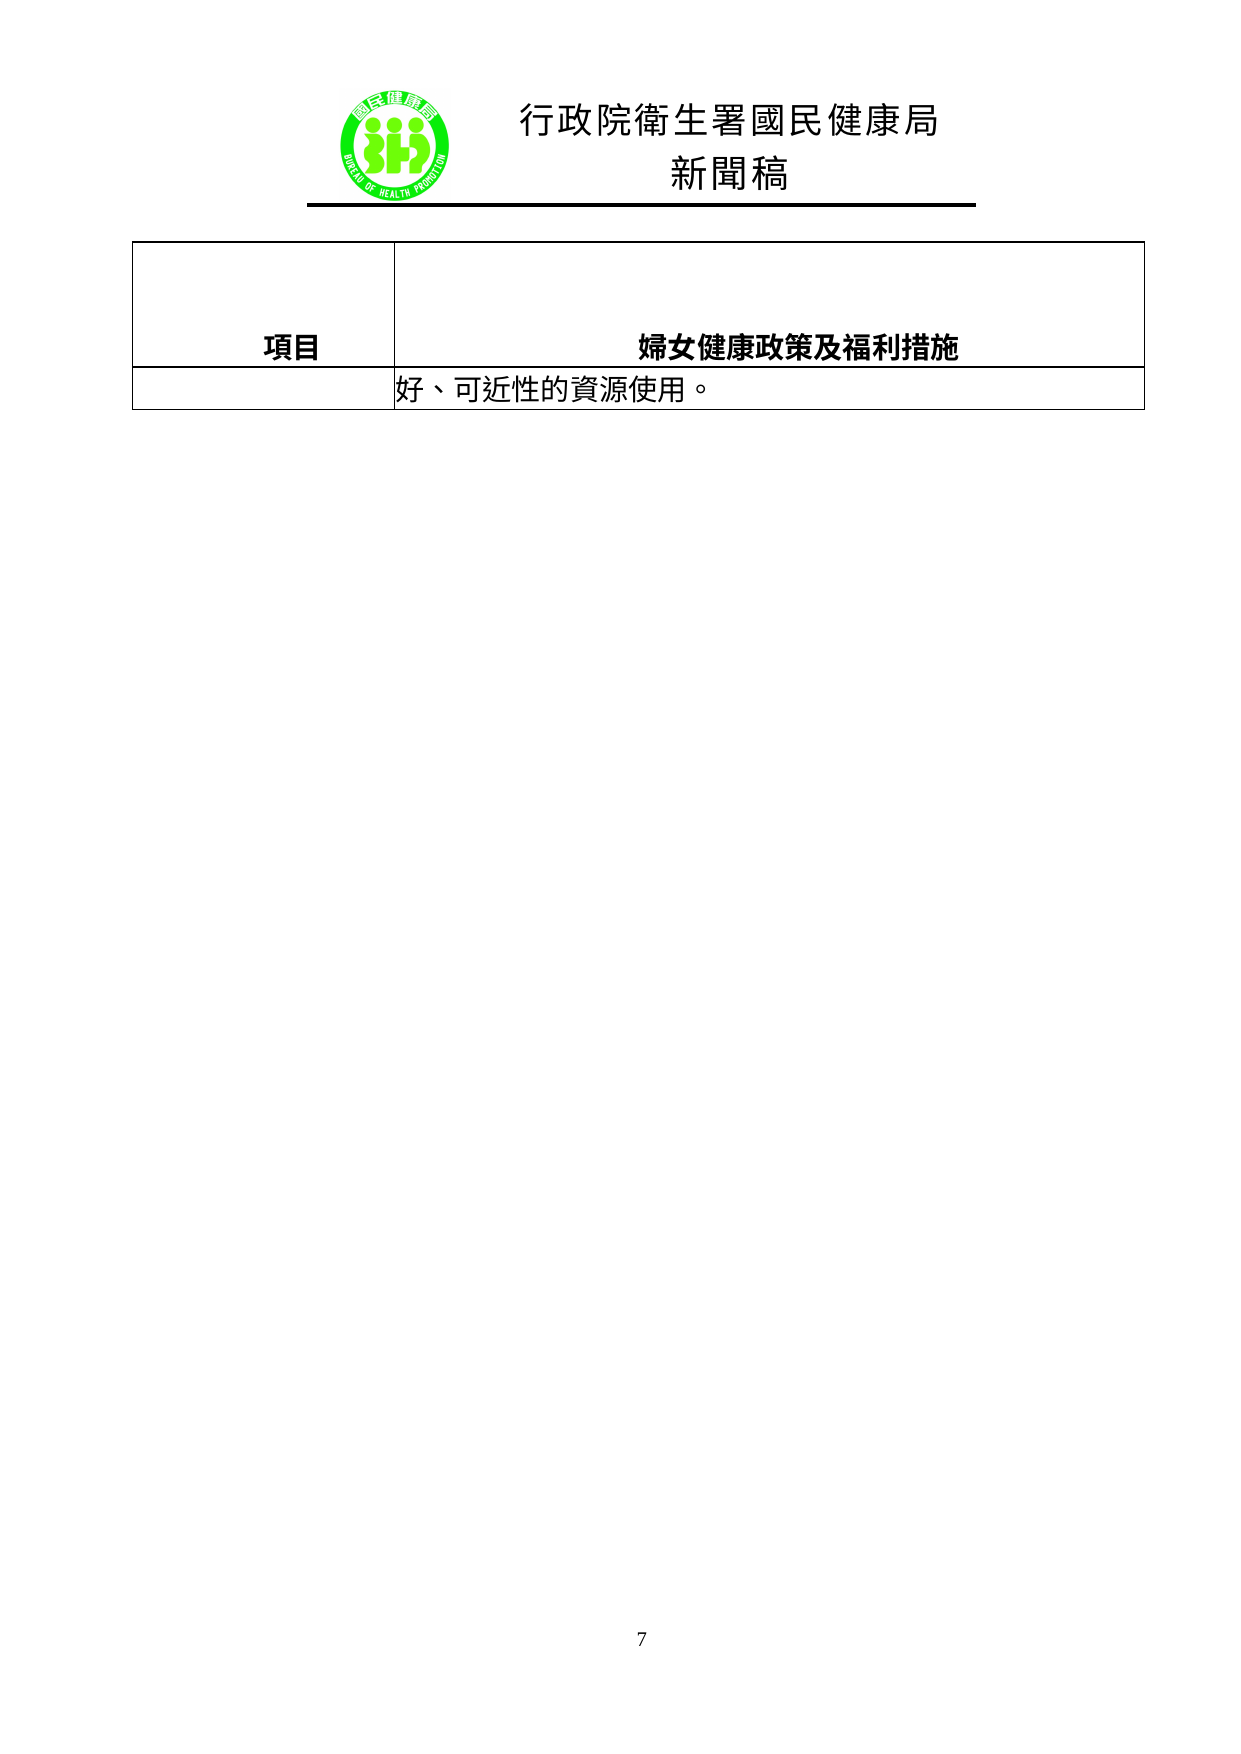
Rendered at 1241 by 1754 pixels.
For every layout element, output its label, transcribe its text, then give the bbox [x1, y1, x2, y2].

table_cell [133, 368, 394, 409]
table_header 項目 [133, 243, 394, 366]
table_cell 好、可近性的資源使用。 [395, 368, 1144, 409]
table_header 婦女健康政策及福利措施 [395, 243, 1144, 366]
